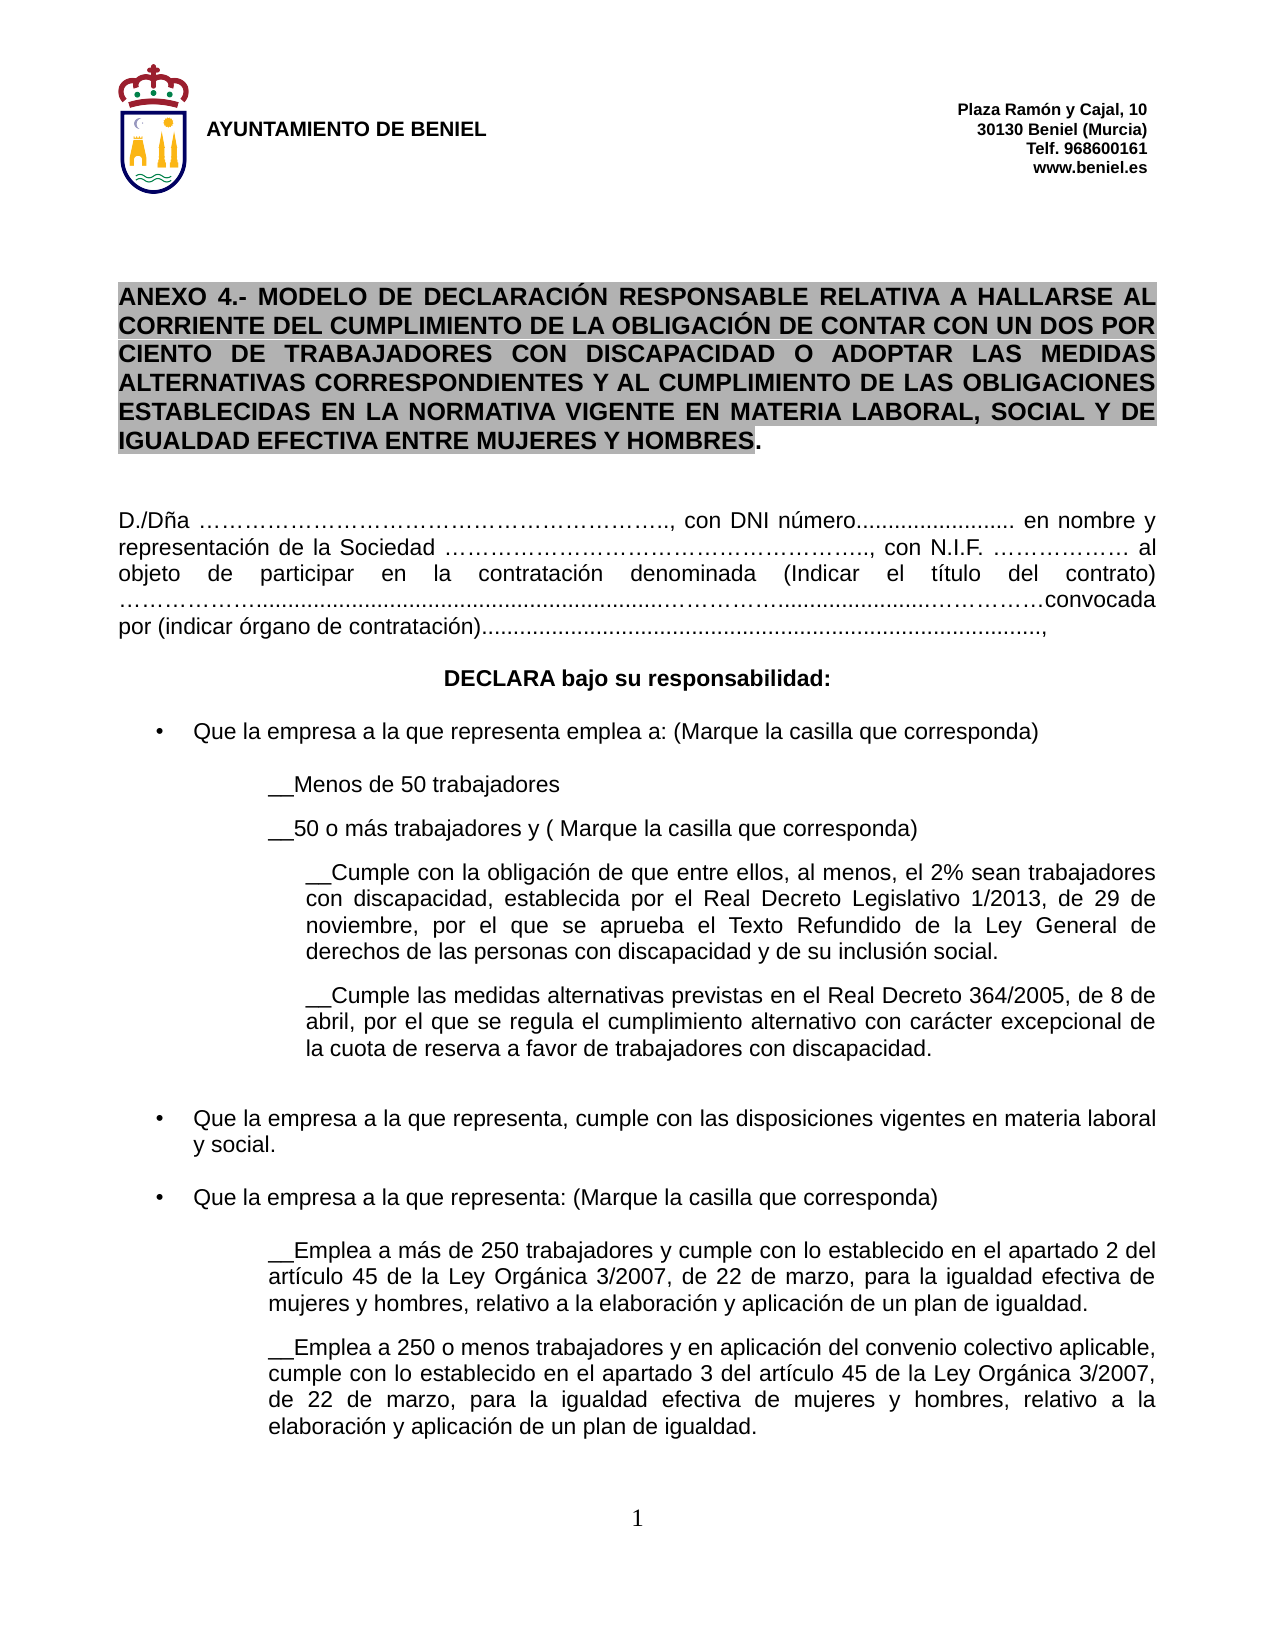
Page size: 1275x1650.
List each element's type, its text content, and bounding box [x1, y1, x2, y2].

text __Cumple con la obligación de que entre ellos, al menos, el 2% sean trabajadores con discapacidad, establecida por el Real Decreto Legislativo 1/2013, de 29 de noviembre, por el que se aprueba el Texto Refundido de la Ley General de derechos de las personas con discapacidad y de su inclusión social. [306, 859, 1157, 964]
picture [118, 64, 189, 194]
list Que la empresa a la que representa, cumple con las disposiciones vigentes en materia laboral y social. [156, 1105, 1157, 1158]
text ANEXO 4.- MODELO DE DECLARACIÓN RESPONSABLE RELATIVA A HALLARSE AL CORRIENTE DEL CUMPLIMIENTO DE LA OBLIGACIÓN DE CONTAR CON UN DOS POR CIENTO DE TRABAJADORES CON DISCAPACIDAD O ADOPTAR LAS MEDIDAS ALTERNATIVAS CORRESPONDIENTES Y AL CUMPLIMIENTO DE LAS OBLIGACIONES ESTABLECIDAS EN LA NORMATIVA VIGENTE EN MATERIA LABORAL, SOCIAL Y DE IGUALDAD EFECTIVA ENTRE MUJERES Y HOMBRES. [118, 282, 1157, 454]
list Que la empresa a la que representa: (Marque la casilla que corresponda) [156, 1184, 1157, 1211]
list Que la empresa a la que representa emplea a: (Marque la casilla que corresponda) [156, 718, 1157, 744]
text __Menos de 50 trabajadores [268, 771, 1157, 797]
text __Emplea a más de 250 trabajadores y cumple con lo establecido en el apartado 2 del artículo 45 de la Ley Orgánica 3/2007, de 22 de marzo, para la igualdad efectiva de mujeres y hombres, relativo a la elaboración y aplicación de un plan de igualdad. [268, 1237, 1157, 1316]
text DECLARA bajo su responsabilidad: [118, 665, 1157, 692]
text D./Dña …………………………………………………….., con DNI número......................... en nombre y representación de la Sociedad ……………………………………………….., con N.I.F. ……………… al objeto de participar en la contratación denominada (Indicar el título del contrato)………………................................................................……………........................……………convocada por (indicar órgano de contratación)........................................................................................, [118, 507, 1157, 639]
text __Emplea a 250 o menos trabajadores y en aplicación del convenio colectivo aplicable, cumple con lo establecido en el apartado 3 del artículo 45 de la Ley Orgánica 3/2007, de 22 de marzo, para la igualdad efectiva de mujeres y hombres, relativo a la elaboración y aplicación de un plan de igualdad. [268, 1334, 1157, 1439]
text __Cumple las medidas alternativas previstas en el Real Decreto 364/2005, de 8 de abril, por el que se regula el cumplimiento alternativo con carácter excepcional de la cuota de reserva a favor de trabajadores con discapacidad. [306, 982, 1157, 1061]
text __50 o más trabajadores y ( Marque la casilla que corresponda) [268, 815, 1157, 841]
